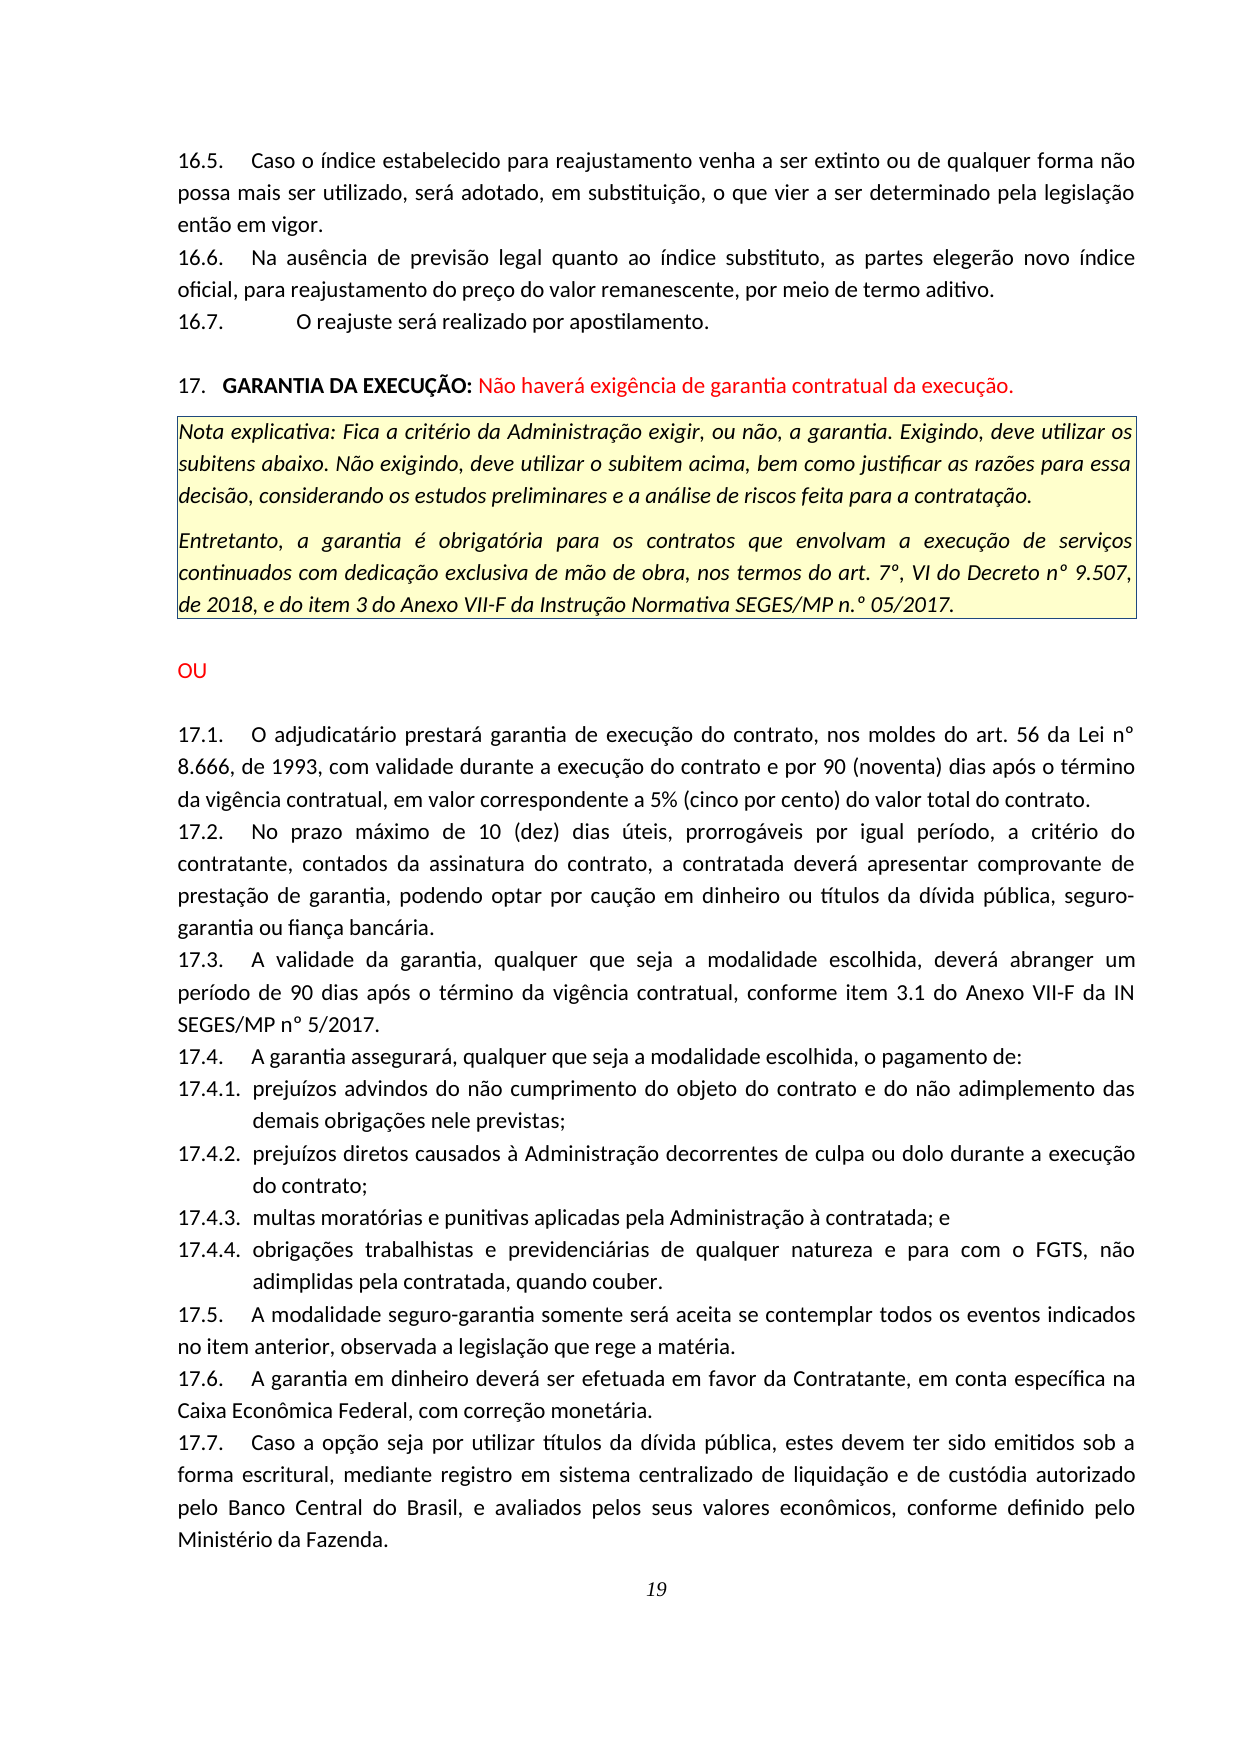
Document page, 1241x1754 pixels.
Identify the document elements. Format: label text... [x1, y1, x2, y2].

list GARANTIA DA EXECUÇÃO: Não haverá exigência de garantia contratual da execução. [177, 371, 1137, 399]
list prejuízos advindos do não cumprimento do objeto do contrato e do não adimplemento das demais obrigações nele previstas; [177, 1074, 1137, 1134]
list A garantia em dinheiro deverá ser efetuada em favor da Contratante, em conta específica na Caixa Econômica Federal, com correção monetária. [177, 1364, 1137, 1424]
list A garantia assegurará, qualquer que seja a modalidade escolhida, o pagamento de: [177, 1042, 1137, 1070]
list A modalidade seguro-garantia somente será aceita se contemplar todos os eventos indicados no item anterior, observada a legislação que rege a matéria. [177, 1300, 1137, 1360]
list multas moratórias e punitivas aplicadas pela Administração à contratada; e [177, 1203, 1137, 1231]
list Caso a opção seja por utilizar títulos da dívida pública, estes devem ter sido emitidos sob a forma escritural, mediante registro em sistema centralizado de liquidação e de custódia autorizado pelo Banco Central do Brasil, e avaliados pelos seus valores econômicos, conforme definido pelo Ministério da Fazenda. [177, 1428, 1137, 1553]
list O adjudicatário prestará garantia de execução do contrato, nos moldes do art. 56 da Lei nº 8.666, de 1993, com validade durante a execução do contrato e por 90 (noventa) dias após o término da vigência contratual, em valor correspondente a 5% (cinco por cento) do valor total do contrato. [177, 720, 1137, 813]
list Caso o índice estabelecido para reajustamento venha a ser extinto ou de qualquer forma não possa mais ser utilizado, será adotado, em substituição, o que vier a ser determinado pela legislação então em vigor. [177, 146, 1137, 238]
text Nota explicativa: Fica a critério da Administração exigir, ou não, a garantia. Exigindo, deve utilizar os subitens abaixo. Não exigindo, deve utilizar o subitem acima, bem como justificar as razões para essa decisão, considerando os estudos preliminares e a análise de riscos feita para a contratação. [178, 417, 1136, 509]
list Na ausência de previsão legal quanto ao índice substituto, as partes elegerão novo índice oficial, para reajustamento do preço do valor remanescente, por meio de termo aditivo. [177, 243, 1137, 303]
list A validade da garantia, qualquer que seja a modalidade escolhida, deverá abranger um período de 90 dias após o término da vigência contratual, conforme item 3.1 do Anexo VII-F da IN SEGES/MP nº 5/2017. [177, 946, 1137, 1038]
list O reajuste será realizado por apostilamento. [177, 307, 1137, 335]
list No prazo máximo de 10 (dez) dias úteis, prorrogáveis por igual período, a critério do contratante, contados da assinatura do contrato, a contratada deverá apresentar comprovante de prestação de garantia, podendo optar por caução em dinheiro ou títulos da dívida pública, seguro-garantia ou fiança bancária. [177, 817, 1137, 941]
list obrigações trabalhistas e previdenciárias de qualquer natureza e para com o FGTS, não adimplidas pela contratada, quando couber. [177, 1235, 1137, 1296]
text Entretanto, a garantia é obrigatória para os contratos que envolvam a execução de serviços continuados com dedicação exclusiva de mão de obra, nos termos do art. 7º, VI do Decreto nº 9.507, de 2018, e do item 3 do Anexo VII-F da Instrução Normativa SEGES/MP n.º 05/2017. [178, 525, 1136, 618]
text OU [177, 656, 1137, 684]
list prejuízos diretos causados à Administração decorrentes de culpa ou dolo durante a execução do contrato; [177, 1139, 1137, 1199]
